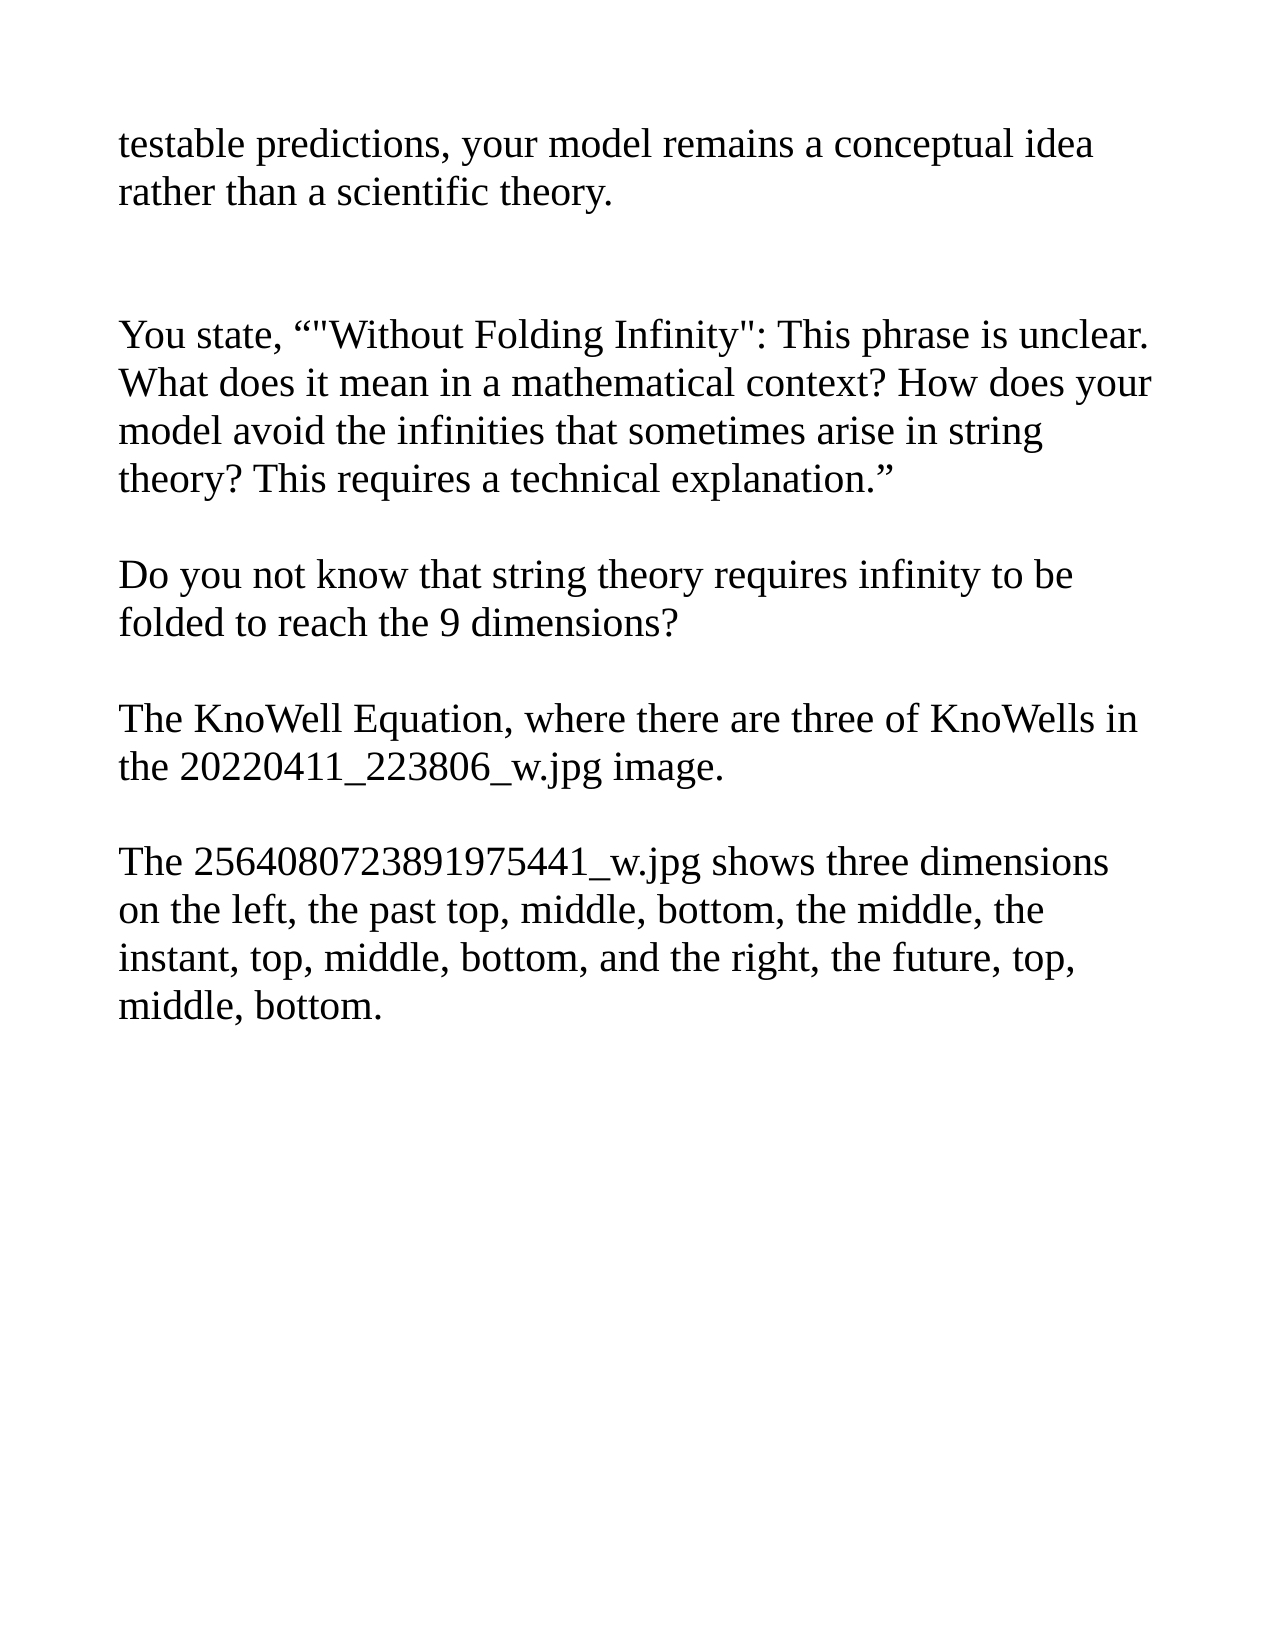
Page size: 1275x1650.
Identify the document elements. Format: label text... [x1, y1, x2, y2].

text testable predictions, your model remains a conceptual idea rather than a scientific theory. [118, 118, 1157, 214]
text Do you not know that string theory requires infinity to be folded to reach the 9 dimensions? [118, 549, 1157, 645]
text You state, “"Without Folding Infinity": This phrase is unclear. What does it mean in a mathematical context? How does your model avoid the infinities that sometimes arise in string theory? This requires a technical explanation.” [118, 310, 1157, 501]
text The KnoWell Equation, where there are three of KnoWells in the 20220411_223806_w.jpg image. The 2564080723891975441_w.jpg shows three dimensions on the left, the past top, middle, bottom, the middle, the instant, top, middle, bottom, and the right, the future, top, middle, bottom. [118, 693, 1157, 1028]
